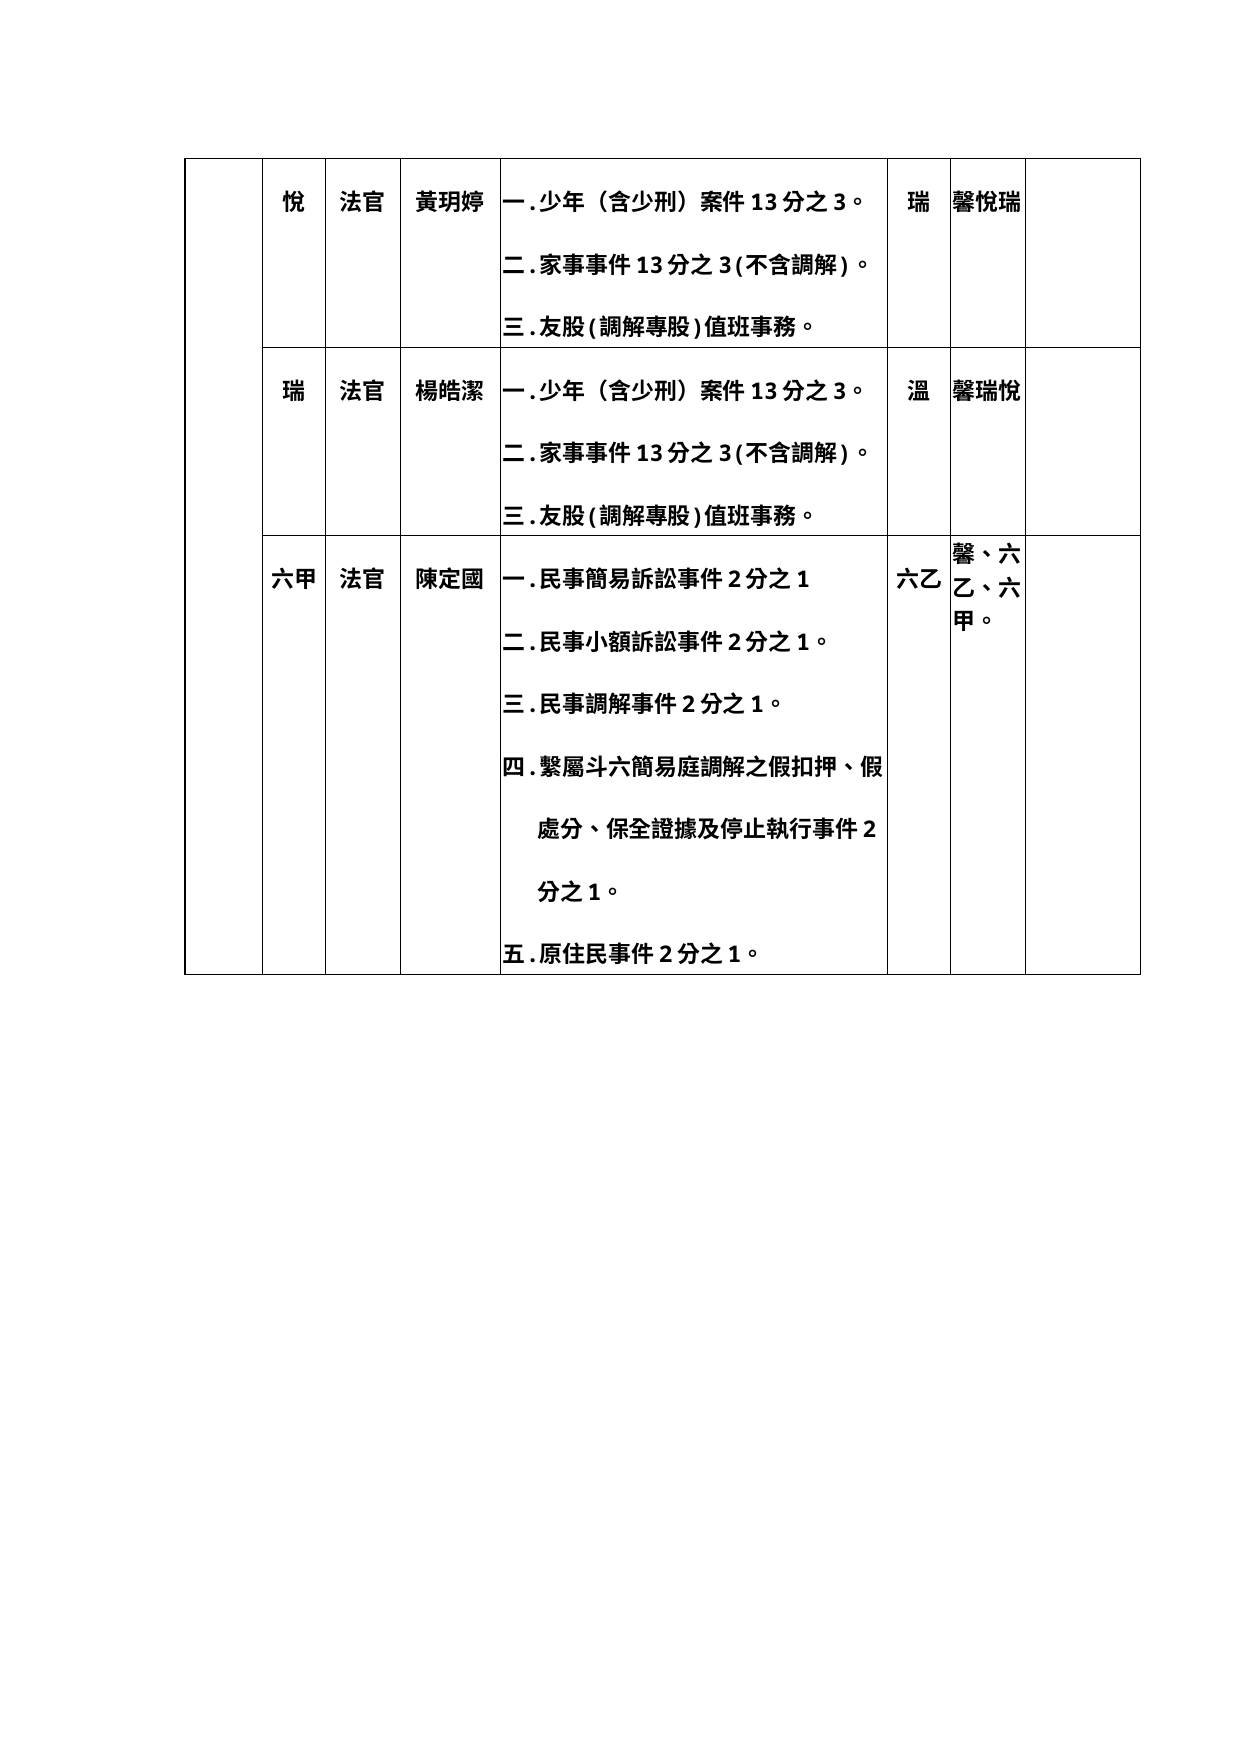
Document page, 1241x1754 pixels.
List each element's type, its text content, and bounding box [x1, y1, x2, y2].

table_cell 馨、六乙、六甲。 [951, 536, 1025, 974]
table_cell 法官 [326, 536, 400, 974]
table_cell 瑞 [263, 348, 325, 535]
table_cell 法官 [326, 348, 400, 535]
table_cell 瑞 [888, 159, 950, 347]
table_cell 法官 [326, 159, 400, 347]
table_cell [1026, 536, 1140, 974]
table_cell 悅 [263, 159, 325, 347]
table_cell 一.少年（含少刑）案件13分之3。 二.家事事件13分之3(不含調解)。 三.友股(調解專股)值班事務。 [501, 348, 887, 535]
table_cell [1026, 348, 1140, 535]
table_cell [186, 159, 262, 974]
table_cell 楊皓潔 [401, 348, 500, 535]
table_cell 六甲 [263, 536, 325, 974]
table_cell 溫 [888, 348, 950, 535]
table_cell 馨瑞悅 [951, 348, 1025, 535]
table_cell [1026, 159, 1140, 347]
table_cell 黃玥婷 [401, 159, 500, 347]
table_cell 六乙 [888, 536, 950, 974]
table_cell 一.民事簡易訴訟事件2分之1 二.民事小額訴訟事件2分之1。 三.民事調解事件2分之1。 四.繫屬斗六簡易庭調解之假扣押、假處分、保全證據及停止執行事件2分之1。 五.原住民事件2分之1。 [501, 536, 887, 974]
table_cell 馨悅瑞 [951, 159, 1025, 347]
table_cell 一.少年（含少刑）案件13分之3。 二.家事事件13分之3(不含調解)。 三.友股(調解專股)值班事務。 [501, 159, 887, 347]
table_cell 陳定國 [401, 536, 500, 974]
